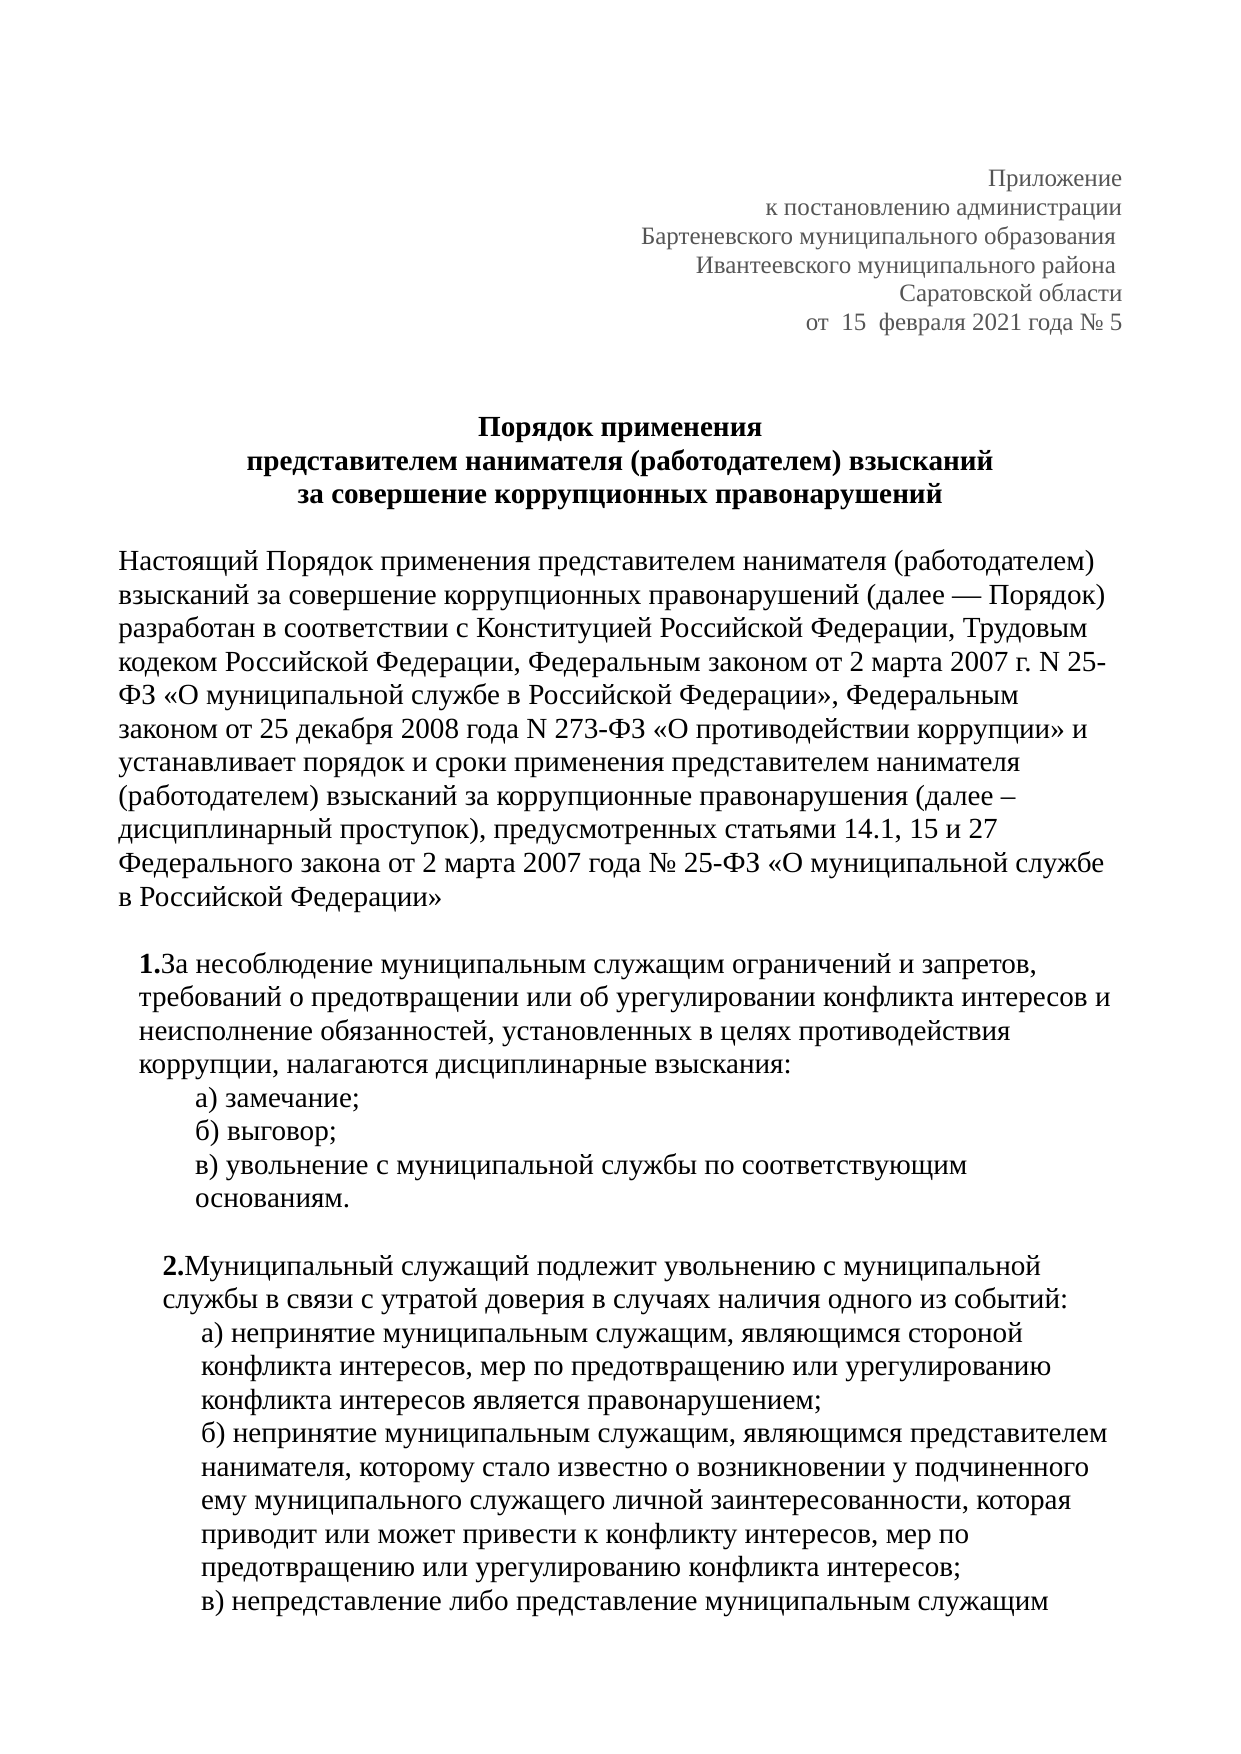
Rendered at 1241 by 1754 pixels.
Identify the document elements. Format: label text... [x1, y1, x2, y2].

text Саратовской области [118, 278, 1122, 307]
text Приложение [118, 163, 1122, 192]
list Муниципальный служащий подлежит увольнению с муниципальной службы в связи с утратой доверия в случаях наличия одного из событий: [89, 1248, 1122, 1315]
text б) выговор; [195, 1113, 1122, 1147]
text Настоящий Порядок применения представителем нанимателя (работодателем) взысканий за совершение коррупционных правонарушений (далее — Порядок) разработан в соответствии с Конституцией Российской Федерации, Трудовым кодеком Российской Федерации, Федеральным законом от 2 марта 2007 г. N 25-ФЗ «О муниципальной службе в Российской Федерации», Федеральным законом от 25 декабря 2008 года N 273-ФЗ «О противодействии коррупции» и устанавливает порядок и сроки применения представителем нанимателя (работодателем) взысканий за коррупционные правонарушения (далее – дисциплинарный проступок), предусмотренных статьями 14.1, 15 и 27 Федерального закона от 2 марта 2007 года № 25-ФЗ «О муниципальной службе в Российской Федерации» [118, 543, 1122, 912]
text представителем нанимателя (работодателем) взысканий [118, 443, 1122, 476]
text а) замечание; [195, 1080, 1122, 1113]
text в) увольнение с муниципальной службы по соответствующим основаниям. [195, 1147, 1122, 1214]
text к постановлению администрации [118, 192, 1122, 221]
text б) непринятие муниципальным служащим, являющимся представителем нанимателя, которому стало известно о возникновении у подчиненного ему муниципального служащего личной заинтересованности, которая приводит или может привести к конфликту интересов, мер по предотвращению или урегулированию конфликта интересов; [201, 1415, 1122, 1583]
text за совершение коррупционных правонарушений [118, 476, 1122, 510]
list За несоблюдение муниципальным служащим ограничений и запретов, требований о предотвращении или об урегулировании конфликта интересов и неисполнение обязанностей, установленных в целях противодействия коррупции, налагаются дисциплинарные взыскания: [65, 946, 1122, 1080]
text от 15 февраля 2021 года № 5 [118, 307, 1122, 336]
text в) непредставление либо представление муниципальным служащим [201, 1583, 1122, 1617]
text Ивантеевского муниципального района [118, 250, 1122, 278]
text Бартеневского муниципального образования [118, 221, 1122, 250]
text а) непринятие муниципальным служащим, являющимся стороной конфликта интересов, мер по предотвращению или урегулированию конфликта интересов является правонарушением; [201, 1315, 1122, 1415]
text Порядок применения [118, 409, 1122, 443]
